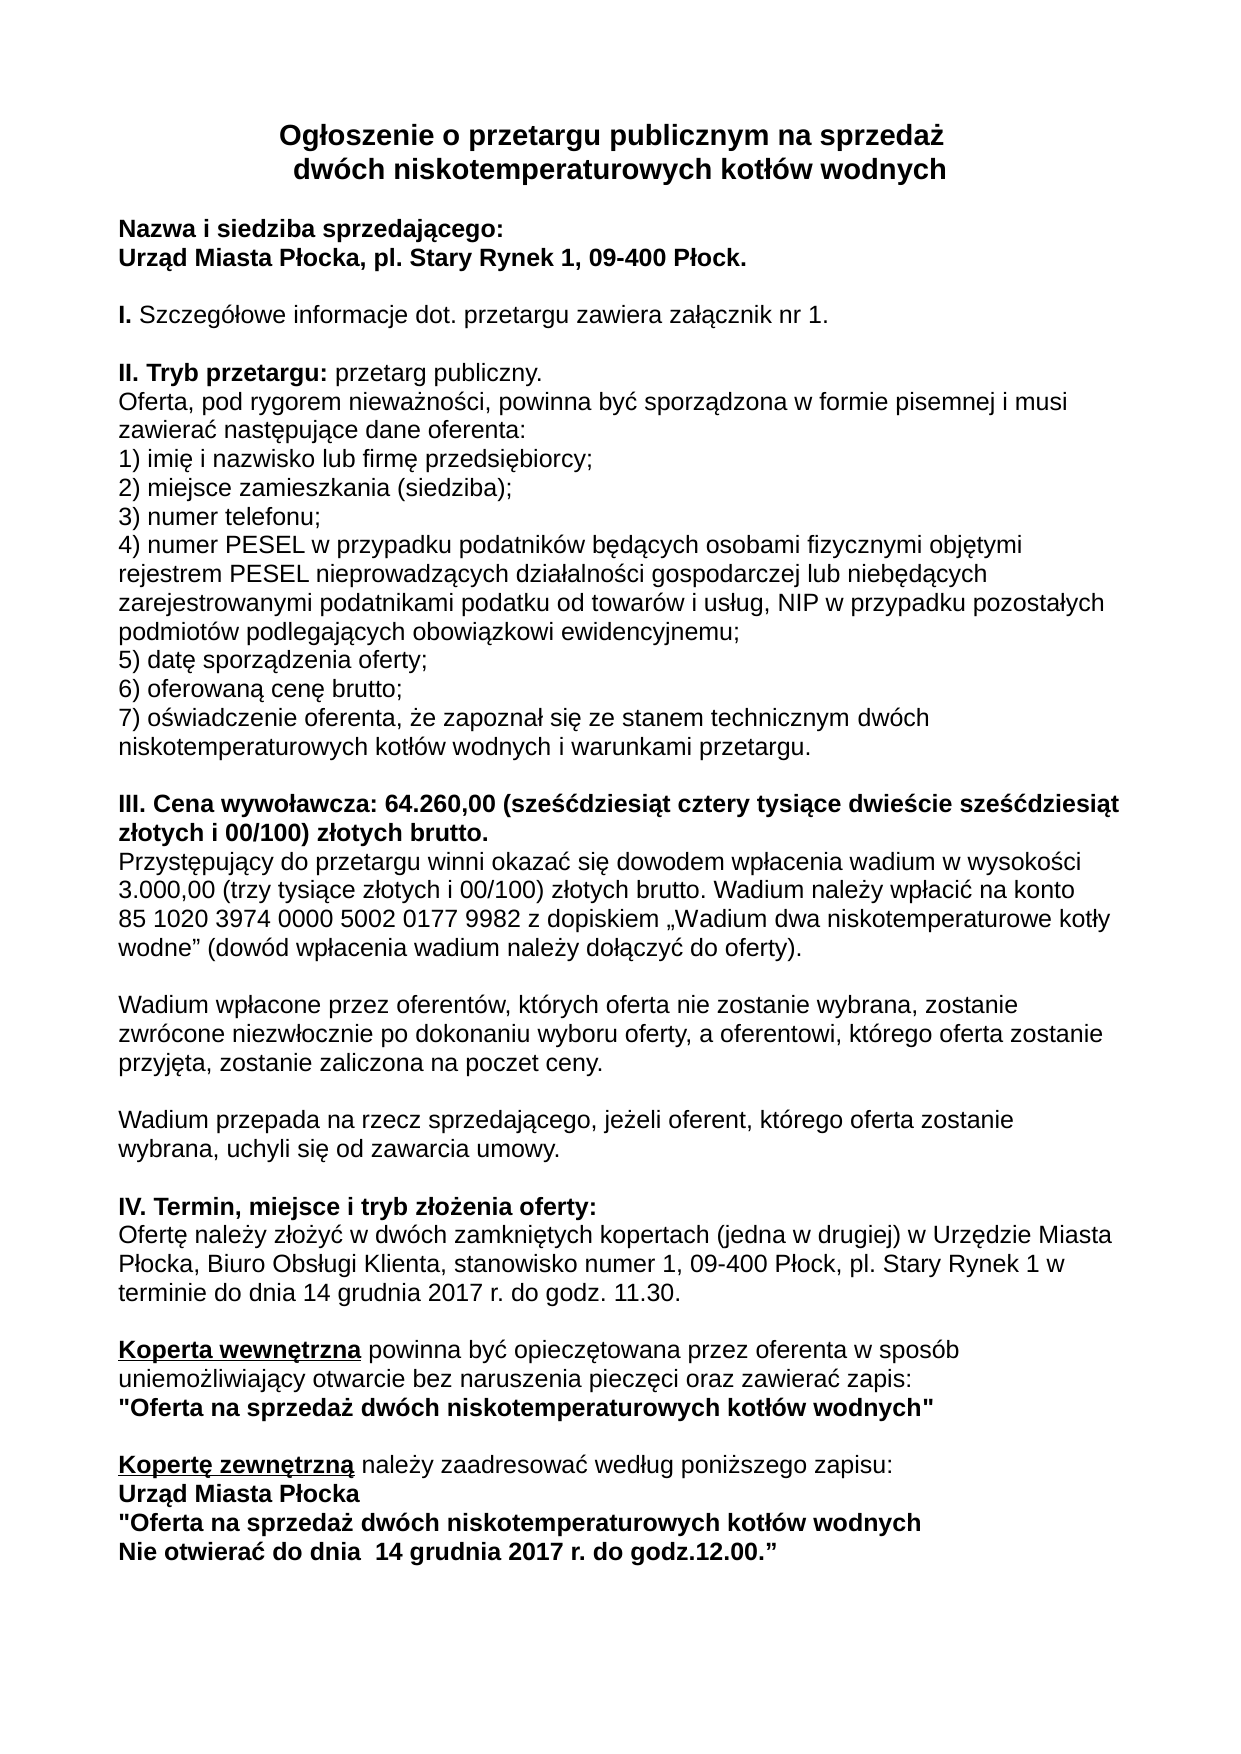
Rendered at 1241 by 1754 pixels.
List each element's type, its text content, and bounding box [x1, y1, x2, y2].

text Urząd Miasta Płocka "Oferta na sprzedaż dwóch niskotemperaturowych kotłów wodnych Nie otwierać do dnia 14 grudnia 2017 r. do godz.12.00.” [118, 1479, 1122, 1565]
text II. Tryb przetargu: przetarg publiczny. Oferta, pod rygorem nieważności, powinna być sporządzona w formie pisemnej i musi zawierać następujące dane oferenta: 1) imię i nazwisko lub firmę przedsiębiorcy; 2) miejsce zamieszkania (siedziba); 3) numer telefonu; 4) numer PESEL w przypadku podatników będących osobami fizycznymi objętymi rejestrem PESEL nieprowadzących działalności gospodarczej lub niebędących zarejestrowanymi podatnikami podatku od towarów i usług, NIP w przypadku pozostałych podmiotów podlegających obowiązkowi ewidencyjnemu; 5) datę sporządzenia oferty; 6) oferowaną cenę brutto; 7) oświadczenie oferenta, że zapoznał się ze stanem technicznym dwóch niskotemperaturowych kotłów wodnych i warunkami przetargu. III. Cena wywoławcza: 64.260,00 (sześćdziesiąt cztery tysiące dwieście sześćdziesiąt złotych i 00/100) złotych brutto. [118, 329, 1122, 846]
text Urząd Miasta Płocka, pl. Stary Rynek 1, 09-400 Płock. I. Szczegółowe informacje dot. przetargu zawiera załącznik nr 1. [118, 243, 1122, 329]
text Przystępujący do przetargu winni okazać się dowodem wpłacenia wadium w wysokości 3.000,00 (trzy tysiące złotych i 00/100) złotych brutto. Wadium należy wpłacić na konto 85 1020 3974 0000 5002 0177 9982 z dopiskiem „Wadium dwa niskotemperaturowe kotły wodne” (dowód wpłacenia wadium należy dołączyć do oferty). Wadium wpłacone przez oferentów, których oferta nie zostanie wybrana, zostanie zwrócone niezwłocznie po dokonaniu wyboru oferty, a oferentowi, którego oferta zostanie przyjęta, zostanie zaliczona na poczet ceny. Wadium przepada na rzecz sprzedającego, jeżeli oferent, którego oferta zostanie wybrana, uchyli się od zawarcia umowy. IV. Termin, miejsce i tryb złożenia oferty: Ofertę należy złożyć w dwóch zamkniętych kopertach (jedna w drugiej) w Urzędzie Miasta Płocka, Biuro Obsługi Klienta, stanowisko numer 1, 09-400 Płock, pl. Stary Rynek 1 w terminie do dnia 14 grudnia 2017 r. do godz. 11.30. Koperta wewnętrzna powinna być opieczętowana przez oferenta w sposób uniemożliwiający otwarcie bez naruszenia pieczęci oraz zawierać zapis: [118, 846, 1122, 1393]
text Ogłoszenie o przetargu publicznym na sprzedaż [118, 118, 1122, 152]
text dwóch niskotemperaturowych kotłów wodnych [118, 152, 1122, 185]
text "Oferta na sprzedaż dwóch niskotemperaturowych kotłów wodnych" Kopertę zewnętrzną należy zaadresować według poniższego zapisu: [118, 1393, 1122, 1479]
text Nazwa i siedziba sprzedającego: [118, 185, 1122, 243]
